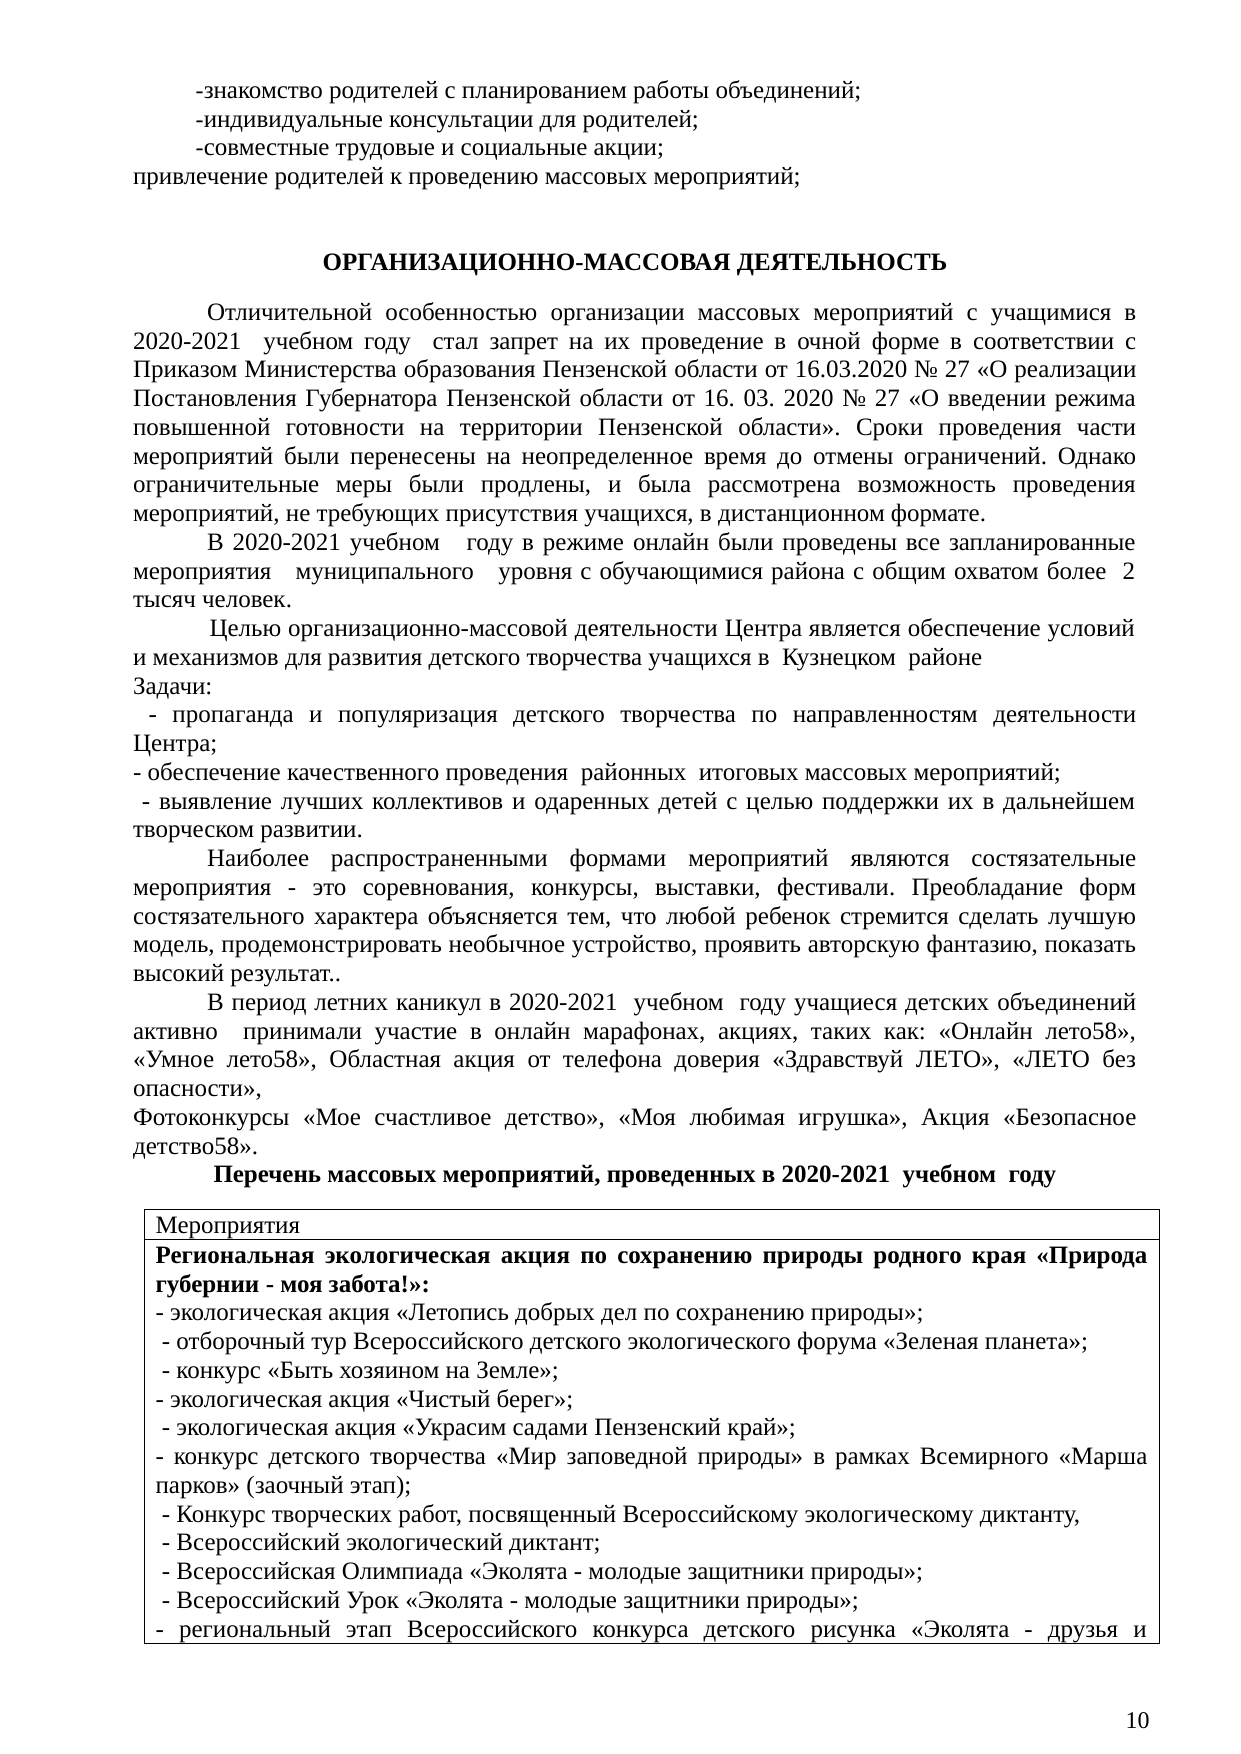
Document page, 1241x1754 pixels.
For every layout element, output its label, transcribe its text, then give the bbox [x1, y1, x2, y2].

text В период летних каникул в 2020-2021 учебном году учащиеся детских объединений активно принимали участие в онлайн марафонах, акциях, таких как: «Онлайн лето58», «Умное лето58», Областная акция от телефона доверия «Здравствуй ЛЕТО», «ЛЕТО без опасности», Фотоконкурсы «Мое счастливое детство», «Моя любимая игрушка», Акция «Безопасное детство58». [133, 987, 1137, 1159]
table_cell Региональная экологическая акция по сохранению природы родного края «Природа губернии - моя забота!»: - экологическая акция «Летопись добрых дел по сохранению природы»; - отборочный тур Всероссийского детского экологического форума «Зеленая планета»; - конкурс «Быть хозяином на Земле»; - экологическая акция «Чистый берег»; - экологическая акция «Украсим садами Пензенский край»; - конкурс детского творчества «Мир заповедной природы» в рамках Всемирного «Марша парков» (заочный этап); - Конкурс творческих работ, посвященный Всероссийскому экологическому диктанту, - Всероссийский экологический диктант; - Всероссийская Олимпиада «Эколята - молодые защитники природы»; - Всероссийский Урок «Эколята - молодые защитники природы»; - региональный этап Всероссийского конкурса детского рисунка «Эколята - друзья и [145, 1240, 1159, 1642]
text - выявление лучших коллективов и одаренных детей с целью поддержки их в дальнейшем творческом развитии. [133, 786, 1137, 843]
text Задачи: [133, 671, 1137, 699]
text - обеспечение качественного проведения районных итоговых массовых мероприятий; [133, 757, 1137, 786]
text В 2020-2021 учебном году в режиме онлайн были проведены все запланированные мероприятия муниципального уровня с обучающимися района с общим охватом более 2 тысяч человек. [133, 527, 1137, 613]
text Наиболее распространенными формами мероприятий являются состязательные мероприятия - это соревнования, конкурсы, выставки, фестивали. Преобладание форм состязательного характера объясняется тем, что любой ребенок стремится сделать лучшую модель, продемонстрировать необычное устройство, проявить авторскую фантазию, показать высокий результат.. [133, 843, 1137, 987]
text привлечение родителей к проведению массовых мероприятий; [133, 161, 1137, 190]
list совместные трудовые и социальные акции; [135, 132, 1137, 161]
text - пропаганда и популяризация детского творчества по направленностям деятельности Центра; [133, 699, 1137, 757]
text Отличительной особенностью организации массовых мероприятий с учащимися в 2020-2021 учебном году стал запрет на их проведение в очной форме в соответствии с Приказом Министерства образования Пензенской области от 16.03.2020 № 27 «О реализации Постановления Губернатора Пензенской области от 16. 03. 2020 № 27 «О введении режима повышенной готовности на территории Пензенской области». Сроки проведения части мероприятий были перенесены на неопределенное время до отмены ограничений. Однако ограничительные меры были продлены, и была рассмотрена возможность проведения мероприятий, не требующих присутствия учащихся, в дистанционном формате. [133, 297, 1137, 527]
list знакомство родителей с планированием работы объединений; [135, 75, 1137, 104]
text ОРГАНИЗАЦИОННО-МАССОВАЯ ДЕЯТЕЛЬНОСТЬ [133, 247, 1137, 276]
table_header Мероприятия [145, 1210, 1159, 1239]
text Перечень массовых мероприятий, проведенных в 2020-2021 учебном году [133, 1159, 1137, 1188]
list индивидуальные консультации для родителей; [135, 104, 1137, 132]
text Целью организационно-массовой деятельности Центра является обеспечение условий и механизмов для развития детского творчества учащихся в Кузнецком районе [133, 613, 1137, 671]
